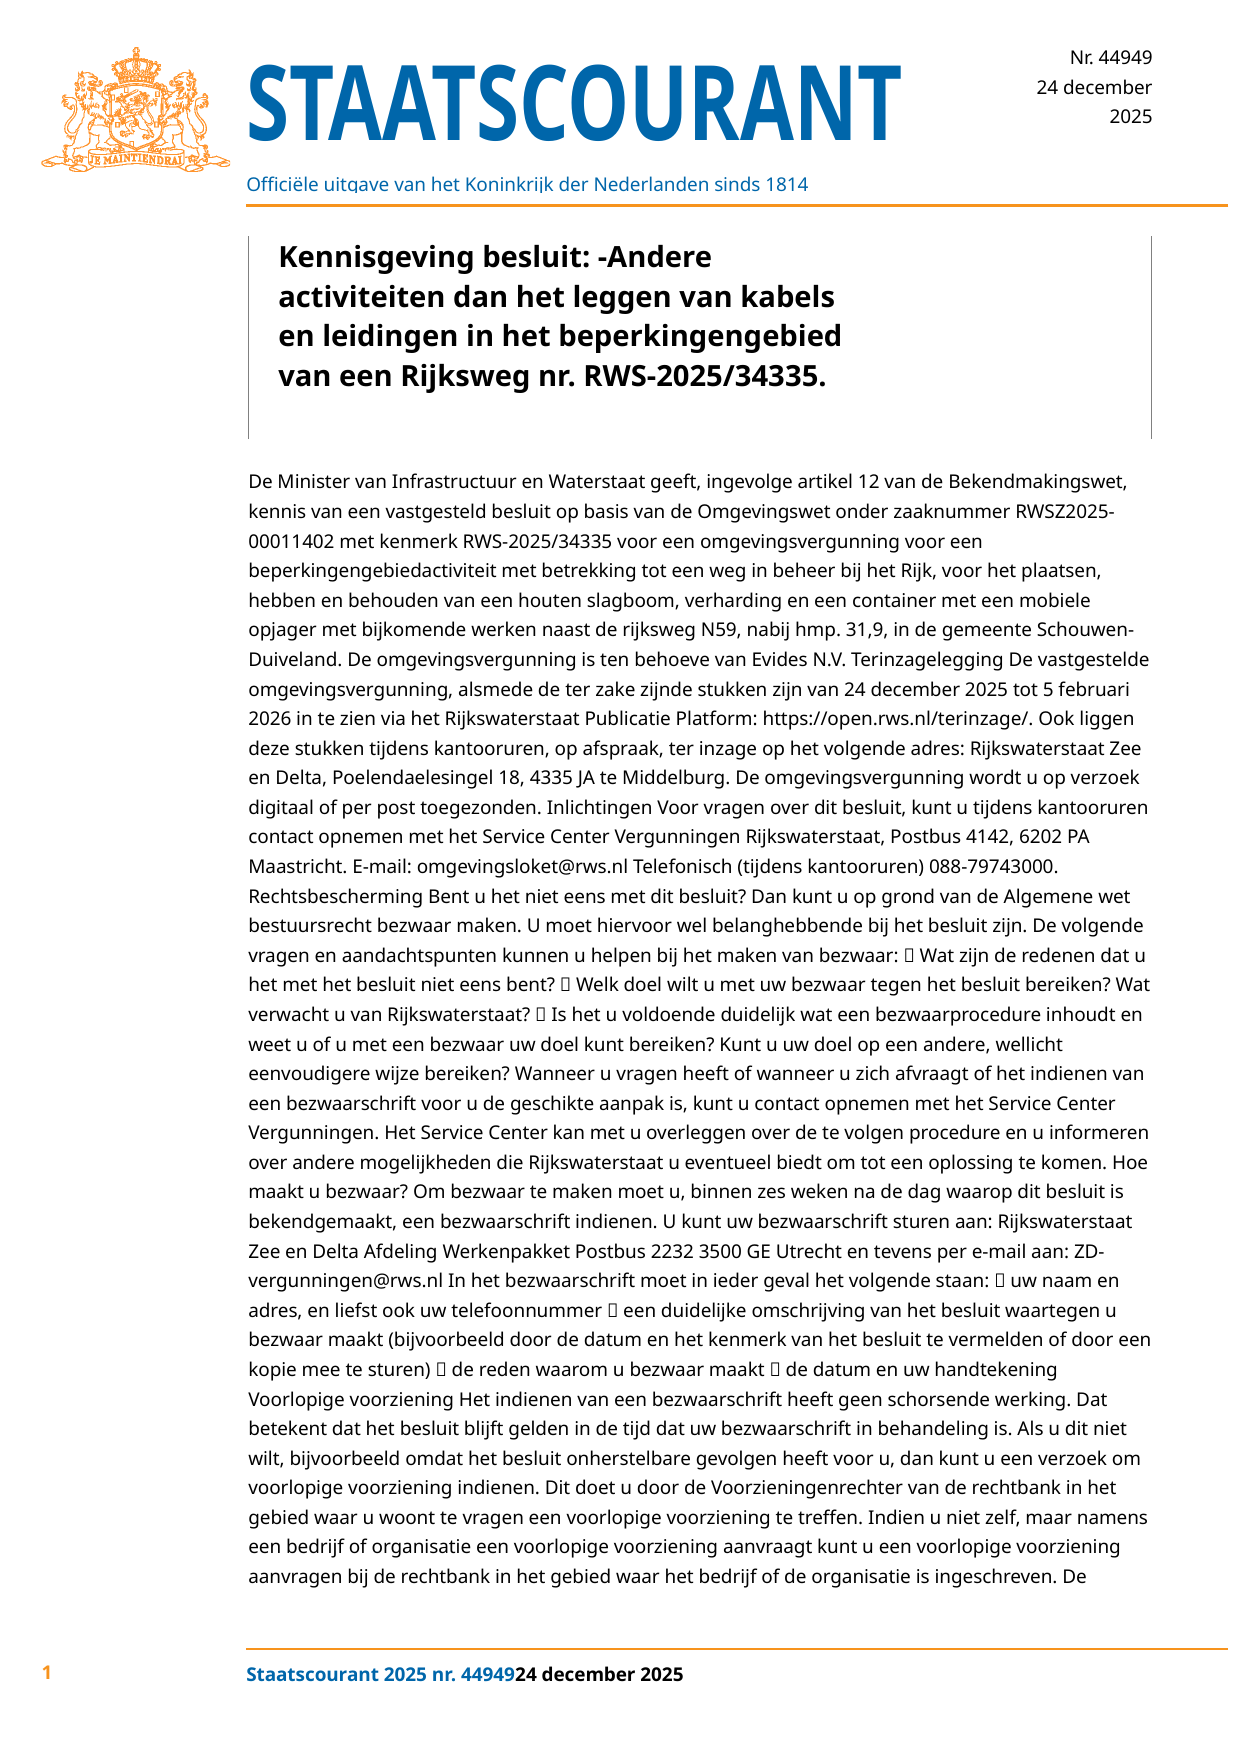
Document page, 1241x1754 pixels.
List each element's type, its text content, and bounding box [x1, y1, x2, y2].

table_header [850, 414, 1151, 439]
text De Minister van Infrastructuur en Waterstaat geeft, ingevolge artikel 12 van de Bekendmakingswet, kennis van een vastgesteld besluit op basis van de Omgevingswet onder zaaknummer RWSZ2025-00011402 met kenmerk RWS-2025/34335 voor een omgevingsvergunning voor een beperkingengebiedactiviteit met betrekking tot een weg in beheer bij het Rijk, voor het plaatsen, hebben en behouden van een houten slagboom, verharding en een container met een mobiele opjager met bijkomende werken naast de rijksweg N59, nabij hmp. 31,9, in de gemeente Schouwen-Duiveland. De omgevingsvergunning is ten behoeve van Evides N.V. Terinzagelegging De vastgestelde omgevingsvergunning, alsmede de ter zake zijnde stukken zijn van 24 december 2025 tot 5 februari 2026 in te zien via het Rijkswaterstaat Publicatie Platform: https://open.rws.nl/terinzage/. Ook liggen deze stukken tijdens kantooruren, op afspraak, ter inzage op het volgende adres: Rijkswaterstaat Zee en Delta, Poelendaelesingel 18, 4335 JA te Middelburg. De omgevingsvergunning wordt u op verzoek digitaal of per post toegezonden. Inlichtingen Voor vragen over dit besluit, kunt u tijdens kantooruren contact opnemen met het Service Center Vergunningen Rijkswaterstaat, Postbus 4142, 6202 PA Maastricht. E-mail: omgevingsloket@rws.nl Telefonisch (tijdens kantooruren) 088-79743000. Rechtsbescherming Bent u het niet eens met dit besluit? Dan kunt u op grond van de Algemene wet bestuursrecht bezwaar maken. U moet hiervoor wel belanghebbende bij het besluit zijn. De volgende vragen en aandachtspunten kunnen u helpen bij het maken van bezwaar:  Wat zijn de redenen dat u het met het besluit niet eens bent?  Welk doel wilt u met uw bezwaar tegen het besluit bereiken? Wat verwacht u van Rijkswaterstaat?  Is het u voldoende duidelijk wat een bezwaarprocedure inhoudt en weet u of u met een bezwaar uw doel kunt bereiken? Kunt u uw doel op een andere, wellicht eenvoudigere wijze bereiken? Wanneer u vragen heeft of wanneer u zich afvraagt of het indienen van een bezwaarschrift voor u de geschikte aanpak is, kunt u contact opnemen met het Service Center Vergunningen. Het Service Center kan met u overleggen over de te volgen procedure en u informeren over andere mogelijkheden die Rijkswaterstaat u eventueel biedt om tot een oplossing te komen. Hoe maakt u bezwaar? Om bezwaar te maken moet u, binnen zes weken na de dag waarop dit besluit is bekendgemaakt, een bezwaarschrift indienen. U kunt uw bezwaarschrift sturen aan: Rijkswaterstaat Zee en Delta Afdeling Werkenpakket Postbus 2232 3500 GE Utrecht en tevens per e-mail aan: ZD-vergunningen@rws.nl In het bezwaarschrift moet in ieder geval het volgende staan:  uw naam en adres, en liefst ook uw telefoonnummer  een duidelijke omschrijving van het besluit waartegen u bezwaar maakt (bijvoorbeeld door de datum en het kenmerk van het besluit te vermelden of door een kopie mee te sturen)  de reden waarom u bezwaar maakt  de datum en uw handtekening Voorlopige voorziening Het indienen van een bezwaarschrift heeft geen schorsende werking. Dat betekent dat het besluit blijft gelden in de tijd dat uw bezwaarschrift in behandeling is. Als u dit niet wilt, bijvoorbeeld omdat het besluit onherstelbare gevolgen heeft voor u, dan kunt u een verzoek om voorlopige voorziening indienen. Dit doet u door de Voorzieningenrechter van de rechtbank in het gebied waar u woont te vragen een voorlopige voorziening te treffen. Indien u niet zelf, maar namens een bedrijf of organisatie een voorlopige voorziening aanvraagt kunt u een voorlopige voorziening aanvragen bij de rechtbank in het gebied waar het bedrijf of de organisatie is ingeschreven. De [248, 469, 1152, 1589]
picture [912, 236, 1090, 414]
table_header [1090, 236, 1151, 413]
picture [41, 47, 231, 172]
table_header [850, 236, 912, 413]
table_header Kennisgeving besluit: -Andere activiteiten dan het leggen van kabels en leidingen in het beperkingengebied van een Rijksweg nr. RWS-2025/34335. [249, 236, 850, 439]
